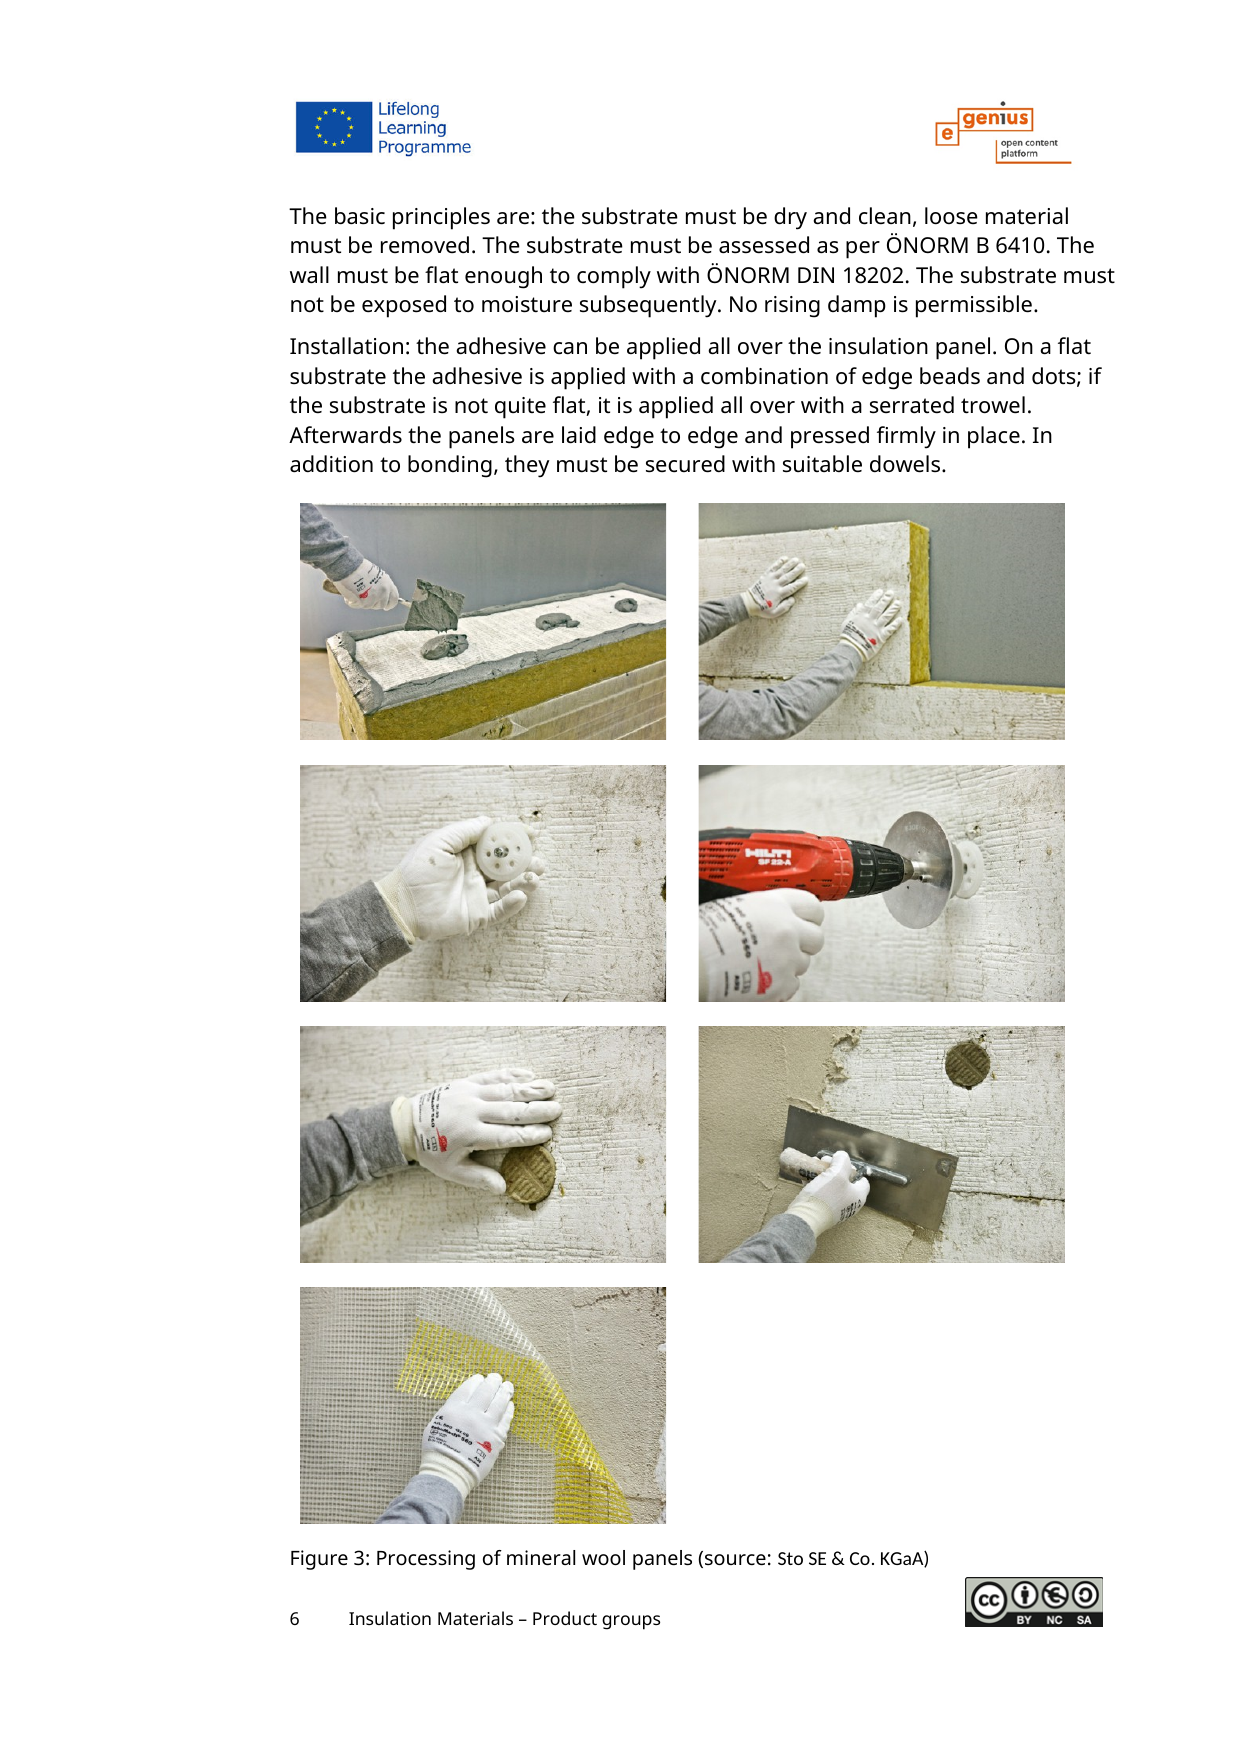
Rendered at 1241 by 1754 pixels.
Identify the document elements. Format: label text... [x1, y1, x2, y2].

table_cell [289, 1014, 687, 1275]
table_header [289, 491, 687, 752]
text Installation: the adhesive can be applied all over the insulation panel. On a flat substrate the adhesive is applied with a combination of edge beads and dots; if the substrate is not quite flat, it is applied all over with a serrated trowel. Afterwards the panels are laid edge to edge and pressed firmly in place. In addition to bonding, they must be secured with suitable dowels. [289, 331, 1119, 479]
table_cell [688, 1275, 1131, 1536]
table_cell [688, 753, 1131, 1014]
table_cell [289, 753, 687, 1014]
table_cell [289, 1275, 687, 1536]
text Figure 3: Processing of mineral wool panels (source: Sto SE & Co. KGaA) [289, 1544, 1119, 1571]
table_cell [688, 1014, 1131, 1275]
table_header [688, 491, 1131, 752]
text The basic principles are: the substrate must be dry and clean, loose material must be removed. The substrate must be assessed as per ÖNORM B 6410. The wall must be flat enough to comply with ÖNORM DIN 18202. The substrate must not be exposed to moisture subsequently. No rising damp is permissible. [289, 201, 1119, 319]
